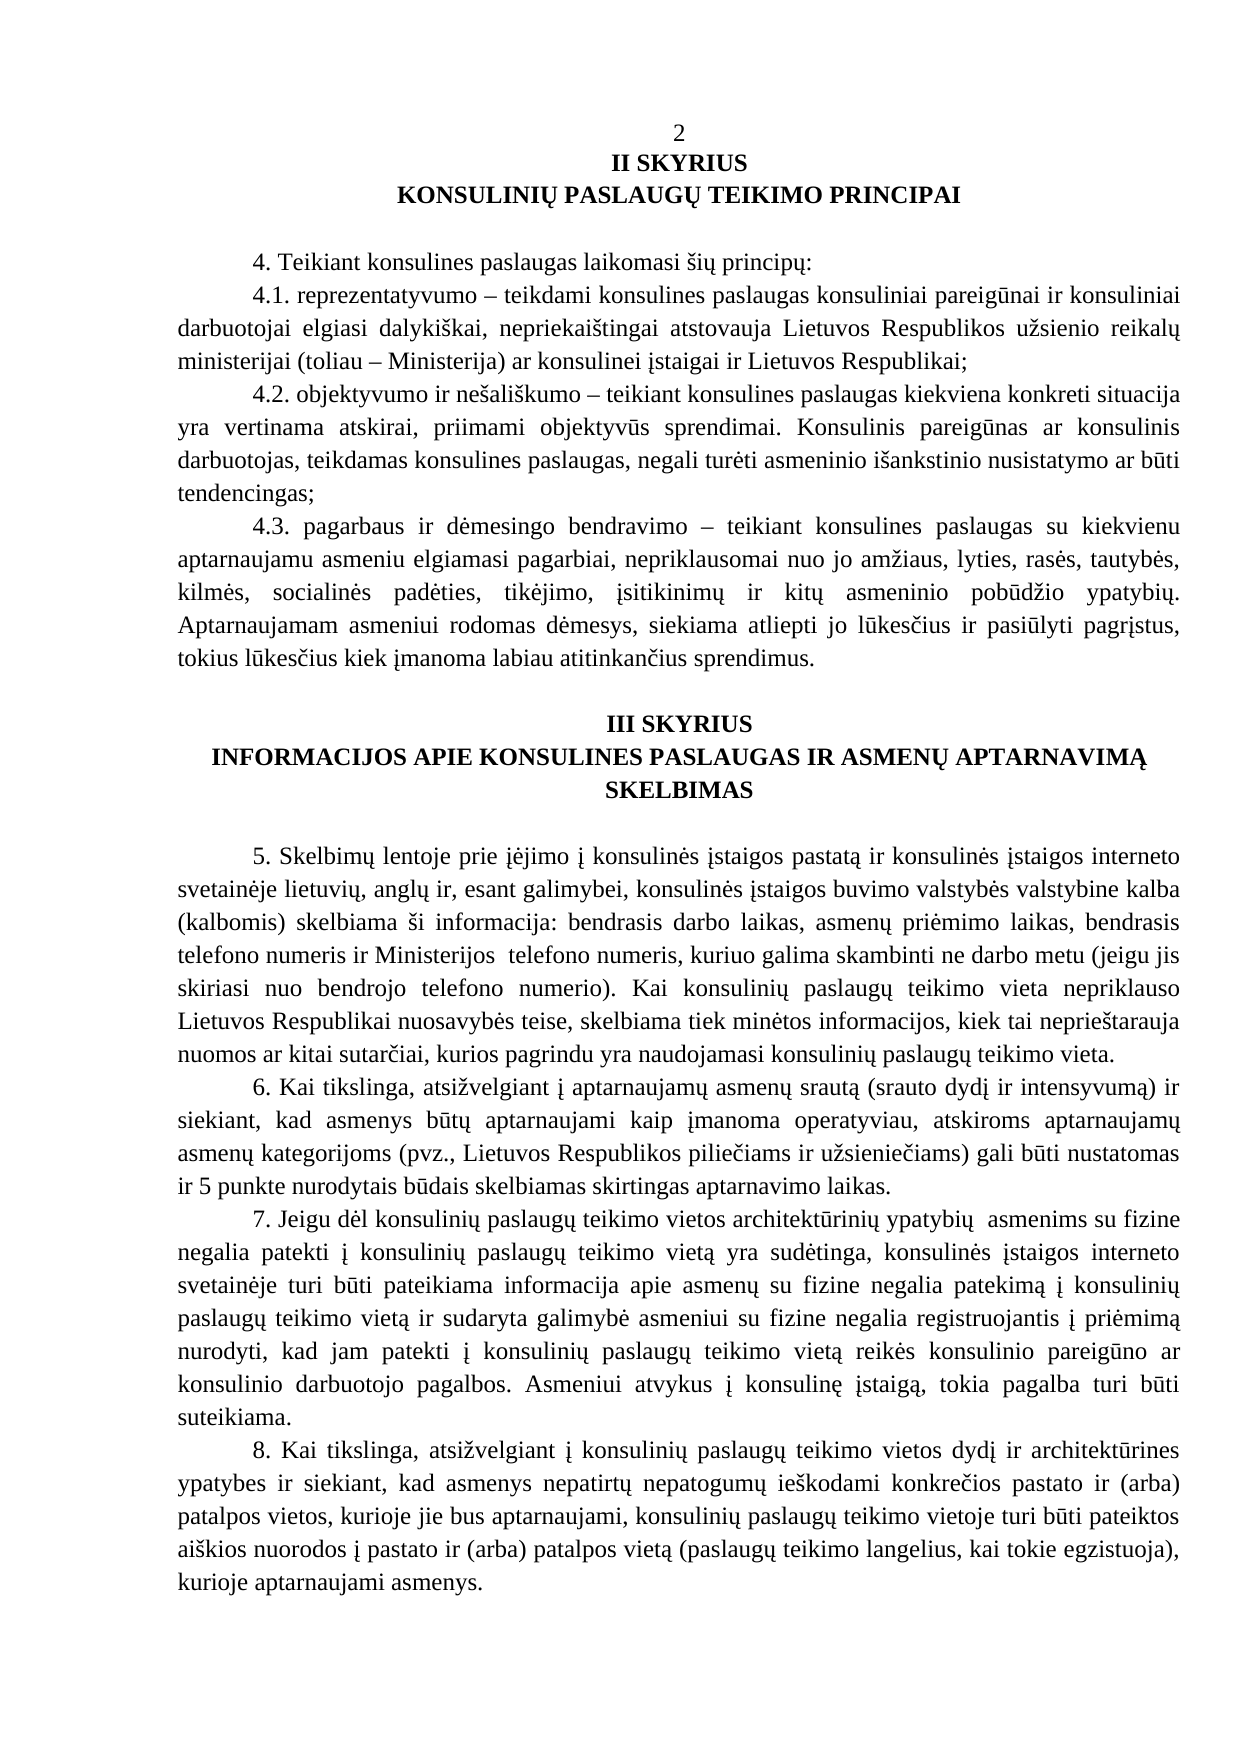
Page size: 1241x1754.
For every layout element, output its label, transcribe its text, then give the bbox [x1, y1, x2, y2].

text 4.3. pagarbaus ir dėmesingo bendravimo – teikiant konsulines paslaugas su kiekvienu aptarnaujamu asmeniu elgiamasi pagarbiai, nepriklausomai nuo jo amžiaus, lyties, rasės, tautybės, kilmės, socialinės padėties, tikėjimo, įsitikinimų ir kitų asmeninio pobūdžio ypatybių. Aptarnaujamam asmeniui rodomas dėmesys, siekiama atliepti jo lūkesčius ir pasiūlyti pagrįstus, tokius lūkesčius kiek įmanoma labiau atitinkančius sprendimus. [177, 511, 1181, 672]
text 4. Teikiant konsulines paslaugas laikomasi šių principų: [177, 247, 1181, 275]
text 5. Skelbimų lentoje prie įėjimo į konsulinės įstaigos pastatą ir konsulinės įstaigos interneto svetainėje lietuvių, anglų ir, esant galimybei, konsulinės įstaigos buvimo valstybės valstybine kalba (kalbomis) skelbiama ši informacija: bendrasis darbo laikas, asmenų priėmimo laikas, bendrasis telefono numeris ir Ministerijos telefono numeris, kuriuo galima skambinti ne darbo metu (jeigu jis skiriasi nuo bendrojo telefono numerio). Kai konsulinių paslaugų teikimo vieta nepriklauso Lietuvos Respublikai nuosavybės teise, skelbiama tiek minėtos informacijos, kiek tai neprieštarauja nuomos ar kitai sutarčiai, kurios pagrindu yra naudojamasi konsulinių paslaugų teikimo vieta. [177, 841, 1181, 1068]
text 8. Kai tikslinga, atsižvelgiant į konsulinių paslaugų teikimo vietos dydį ir architektūrines ypatybes ir siekiant, kad asmenys nepatirtų nepatogumų ieškodami konkrečios pastato ir (arba) patalpos vietos, kurioje jie bus aptarnaujami, konsulinių paslaugų teikimo vietoje turi būti pateiktos aiškios nuorodos į pastato ir (arba) patalpos vietą (paslaugų teikimo langelius, kai tokie egzistuoja), kurioje aptarnaujami asmenys. [177, 1435, 1181, 1596]
text KONSULINIŲ PASLAUGŲ TEIKIMO PRINCIPAI [177, 181, 1181, 209]
text INFORMACIJOS APIE KONSULINES PASLAUGAS IR ASMENŲ APTARNAVIMĄ SKELBIMAS [177, 742, 1181, 804]
text 7. Jeigu dėl konsulinių paslaugų teikimo vietos architektūrinių ypatybių asmenims su fizine negalia patekti į konsulinių paslaugų teikimo vietą yra sudėtinga, konsulinės įstaigos interneto svetainėje turi būti pateikiama informacija apie asmenų su fizine negalia patekimą į konsulinių paslaugų teikimo vietą ir sudaryta galimybė asmeniui su fizine negalia registruojantis į priėmimą nurodyti, kad jam patekti į konsulinių paslaugų teikimo vietą reikės konsulinio pareigūno ar konsulinio darbuotojo pagalbos. Asmeniui atvykus į konsulinę įstaigą, tokia pagalba turi būti suteikiama. [177, 1204, 1181, 1431]
text 4.2. objektyvumo ir nešališkumo – teikiant konsulines paslaugas kiekviena konkreti situacija yra vertinama atskirai, priimami objektyvūs sprendimai. Konsulinis pareigūnas ar konsulinis darbuotojas, teikdamas konsulines paslaugas, negali turėti asmeninio išankstinio nusistatymo ar būti tendencingas; [177, 379, 1181, 507]
text II SKYRIUS [177, 148, 1181, 176]
text III SKYRIUS [177, 709, 1181, 738]
text 6. Kai tikslinga, atsižvelgiant į aptarnaujamų asmenų srautą (srauto dydį ir intensyvumą) ir siekiant, kad asmenys būtų aptarnaujami kaip įmanoma operatyviau, atskiroms aptarnaujamų asmenų kategorijoms (pvz., Lietuvos Respublikos piliečiams ir užsieniečiams) gali būti nustatomas ir 5 punkte nurodytais būdais skelbiamas skirtingas aptarnavimo laikas. [177, 1072, 1181, 1200]
text 4.1. reprezentatyvumo – teikdami konsulines paslaugas konsuliniai pareigūnai ir konsuliniai darbuotojai elgiasi dalykiškai, nepriekaištingai atstovauja Lietuvos Respublikos užsienio reikalų ministerijai (toliau – Ministerija) ar konsulinei įstaigai ir Lietuvos Respublikai; [177, 280, 1181, 374]
